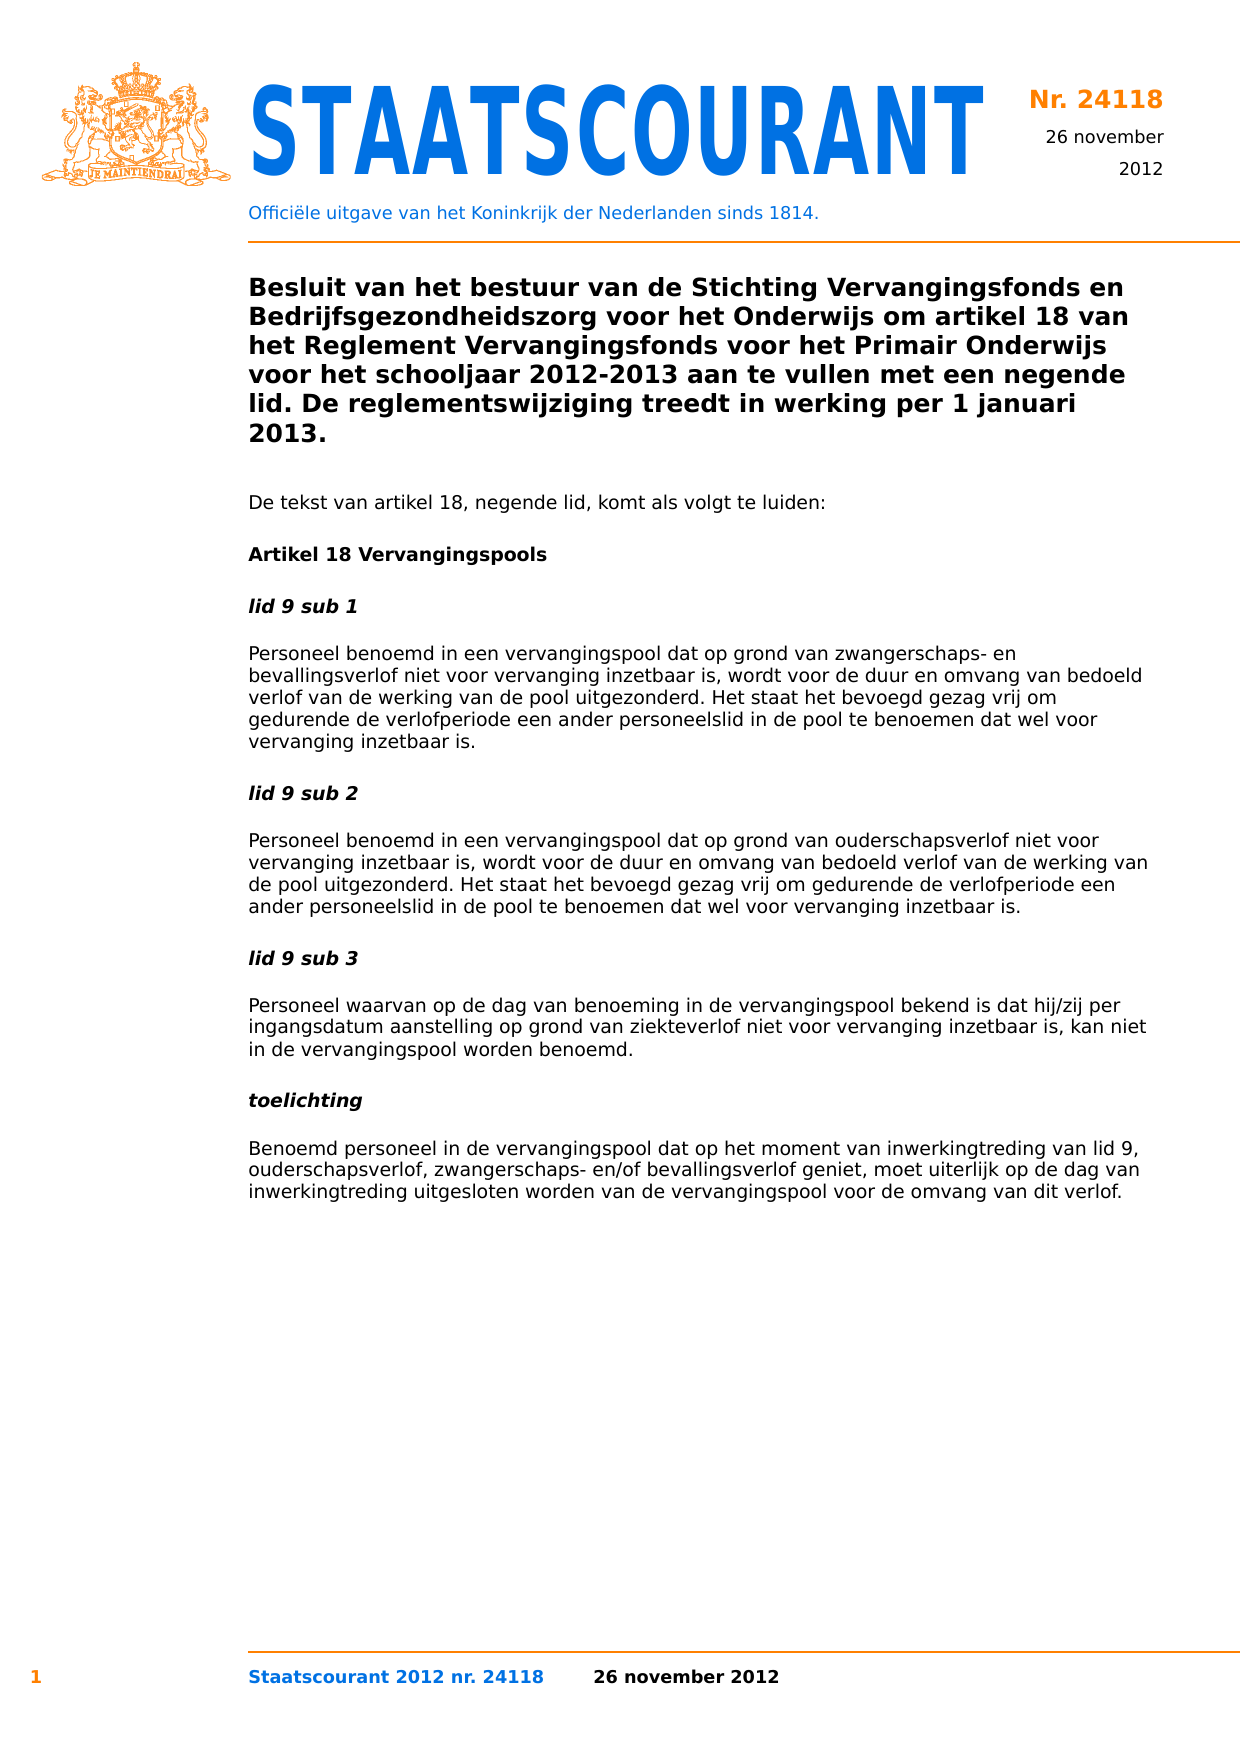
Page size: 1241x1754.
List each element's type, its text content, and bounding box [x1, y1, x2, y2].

table_cell 26 november [998, 121, 1240, 153]
table_header Nr. 24118 [998, 62, 1240, 121]
subtitle lid 9 sub 1 [248, 596, 1163, 618]
text De tekst van artikel 18, negende lid, komt als volgt te luiden: [248, 492, 1163, 514]
table_header [25, 62, 248, 241]
subtitle toelichting [248, 1090, 1163, 1112]
text Personeel waarvan op de dag van benoeming in de vervangingspool bekend is dat hij/zij per ingangsdatum aanstelling op grond van ziekteverlof niet voor vervanging inzetbaar is, kan niet in de vervangingspool worden benoemd. [248, 994, 1163, 1060]
subtitle lid 9 sub 2 [248, 783, 1163, 804]
text Benoemd personeel in de vervangingspool dat op het moment van inwerkingtreding van lid 9, ouderschapsverlof, zwangerschaps- en/of bevallingsverlof geniet, moet uiterlijk op de dag van inwerkingtreding uitgesloten worden van de vervangingspool voor de omvang van dit verlof. [248, 1137, 1163, 1203]
text Personeel benoemd in een vervangingspool dat op grond van zwangerschaps- en bevallingsverlof niet voor vervanging inzetbaar is, wordt voor de duur en omvang van bedoeld verlof van de werking van de pool uitgezonderd. Het staat het bevoegd gezag vrij om gedurende de verlofperiode een ander personeelslid in de pool te benoemen dat wel voor vervanging inzetbaar is. [248, 643, 1163, 753]
table_header STAATSCOURANT [248, 62, 998, 203]
subtitle lid 9 sub 3 [248, 947, 1163, 969]
picture [41, 62, 231, 186]
text Personeel benoemd in een vervangingspool dat op grond van ouderschapsverlof niet voor vervanging inzetbaar is, wordt voor de duur en omvang van bedoeld verlof van de werking van de pool uitgezonderd. Het staat het bevoegd gezag vrij om gedurende de verlofperiode een ander personeelslid in de pool te benoemen dat wel voor vervanging inzetbaar is. [248, 829, 1163, 917]
table_cell Officiële uitgave van het Koninkrijk der Nederlanden sinds 1814. [248, 203, 1240, 241]
subtitle Besluit van het bestuur van de Stichting Vervangingsfonds en Bedrijfsgezondheidszorg voor het Onderwijs om artikel 18 van het Reglement Vervangingsfonds voor het Primair Onderwijs voor het schooljaar 2012-2013 aan te vullen met een negende lid. De reglementswijziging treedt in werking per 1 januari 2013. [248, 273, 1163, 448]
table_cell 2012 [998, 153, 1240, 203]
subtitle Artikel 18 Vervangingspools [248, 544, 1163, 566]
